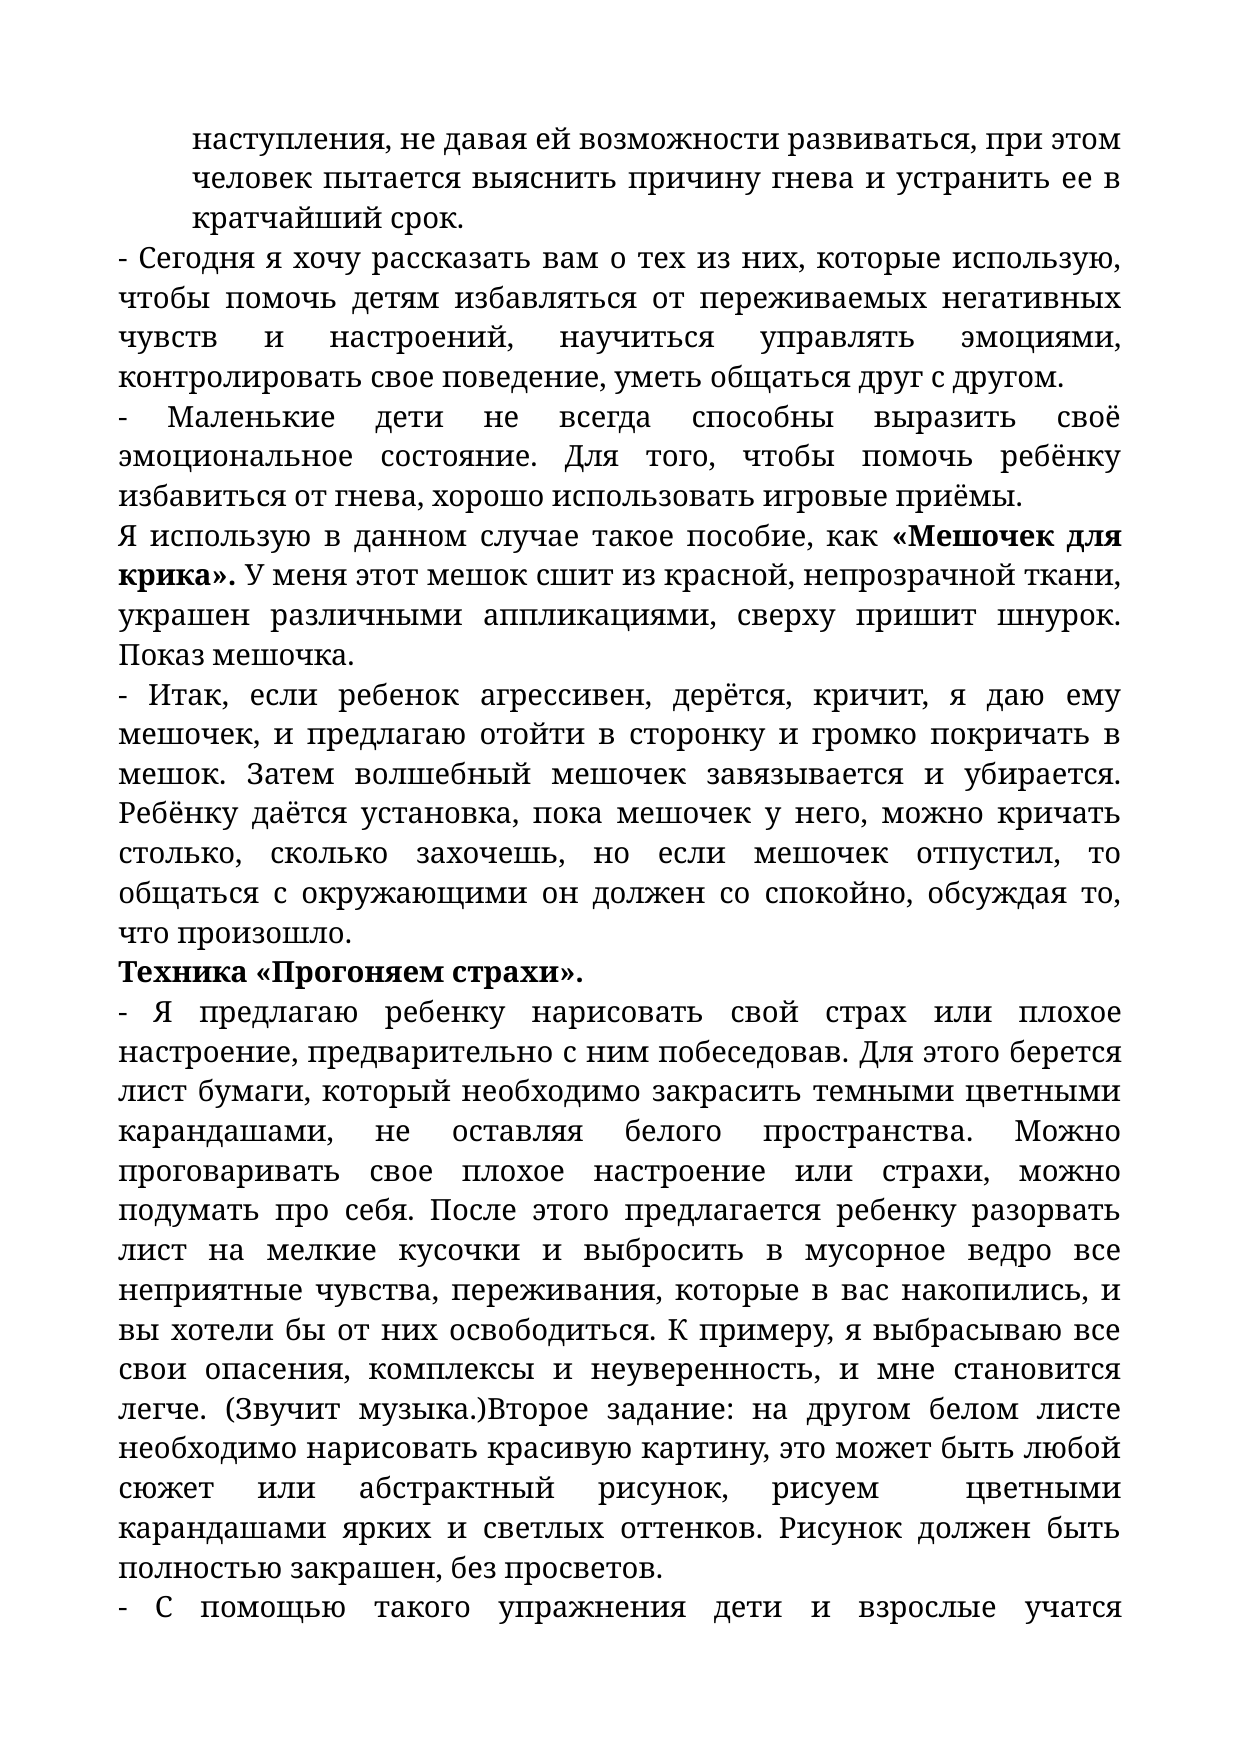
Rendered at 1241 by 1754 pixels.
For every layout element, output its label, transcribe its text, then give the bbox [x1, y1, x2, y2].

text - Сегодня я хочу рассказать вам о тех из них, которые использую, чтобы помочь детям избавляться от переживаемых негативных чувств и настроений, научиться управлять эмоциями, контролировать свое поведение, уметь общаться друг с другом. [118, 237, 1122, 396]
text Техника «Прогоняем страхи». [118, 952, 1122, 991]
text - С помощью такого упражнения дети и взрослые учатся [118, 1587, 1122, 1626]
list наступления, не давая ей возможности развиваться, при этом человек пытается выяснить причину гнева и устранить ее в кратчайший срок. [162, 118, 1122, 237]
text - Итак, если ребенок агрессивен, дерётся, кричит, я даю ему мешочек, и предлагаю отойти в сторонку и громко покричать в мешок. Затем волшебный мешочек завязывается и убирается. Ребёнку даётся установка, пока мешочек у него, можно кричать столько, сколько захочешь, но если мешочек отпустил, то общаться с окружающими он должен со спокойно, обсуждая то, что произошло. [118, 674, 1122, 952]
text - Я предлагаю ребенку нарисовать свой страх или плохое настроение, предварительно с ним побеседовав. Для этого берется лист бумаги, который необходимо закрасить темными цветными карандашами, не оставляя белого пространства. Можно проговаривать свое плохое настроение или страхи, можно подумать про себя. После этого предлагается ребенку разорвать лист на мелкие кусочки и выбросить в мусорное ведро все неприятные чувства, переживания, которые в вас накопились, и вы хотели бы от них освободиться. К примеру, я выбрасываю все свои опасения, комплексы и неуверенность, и мне становится легче. (Звучит музыка.)Второе задание: на другом белом листе необходимо нарисовать красивую картину, это может быть любой сюжет или абстрактный рисунок, рисуем цветными карандашами ярких и светлых оттенков. Рисунок должен быть полностью закрашен, без просветов. [118, 991, 1122, 1587]
text - Маленькие дети не всегда способны выразить своё эмоциональное состояние. Для того, чтобы помочь ребёнку избавиться от гнева, хорошо использовать игровые приёмы. [118, 396, 1122, 515]
text Я использую в данном случае такое пособие, как «Мешочек для крика». У меня этот мешок сшит из красной, непрозрачной ткани, украшен различными аппликациями, сверху пришит шнурок. Показ мешочка. [118, 515, 1122, 674]
